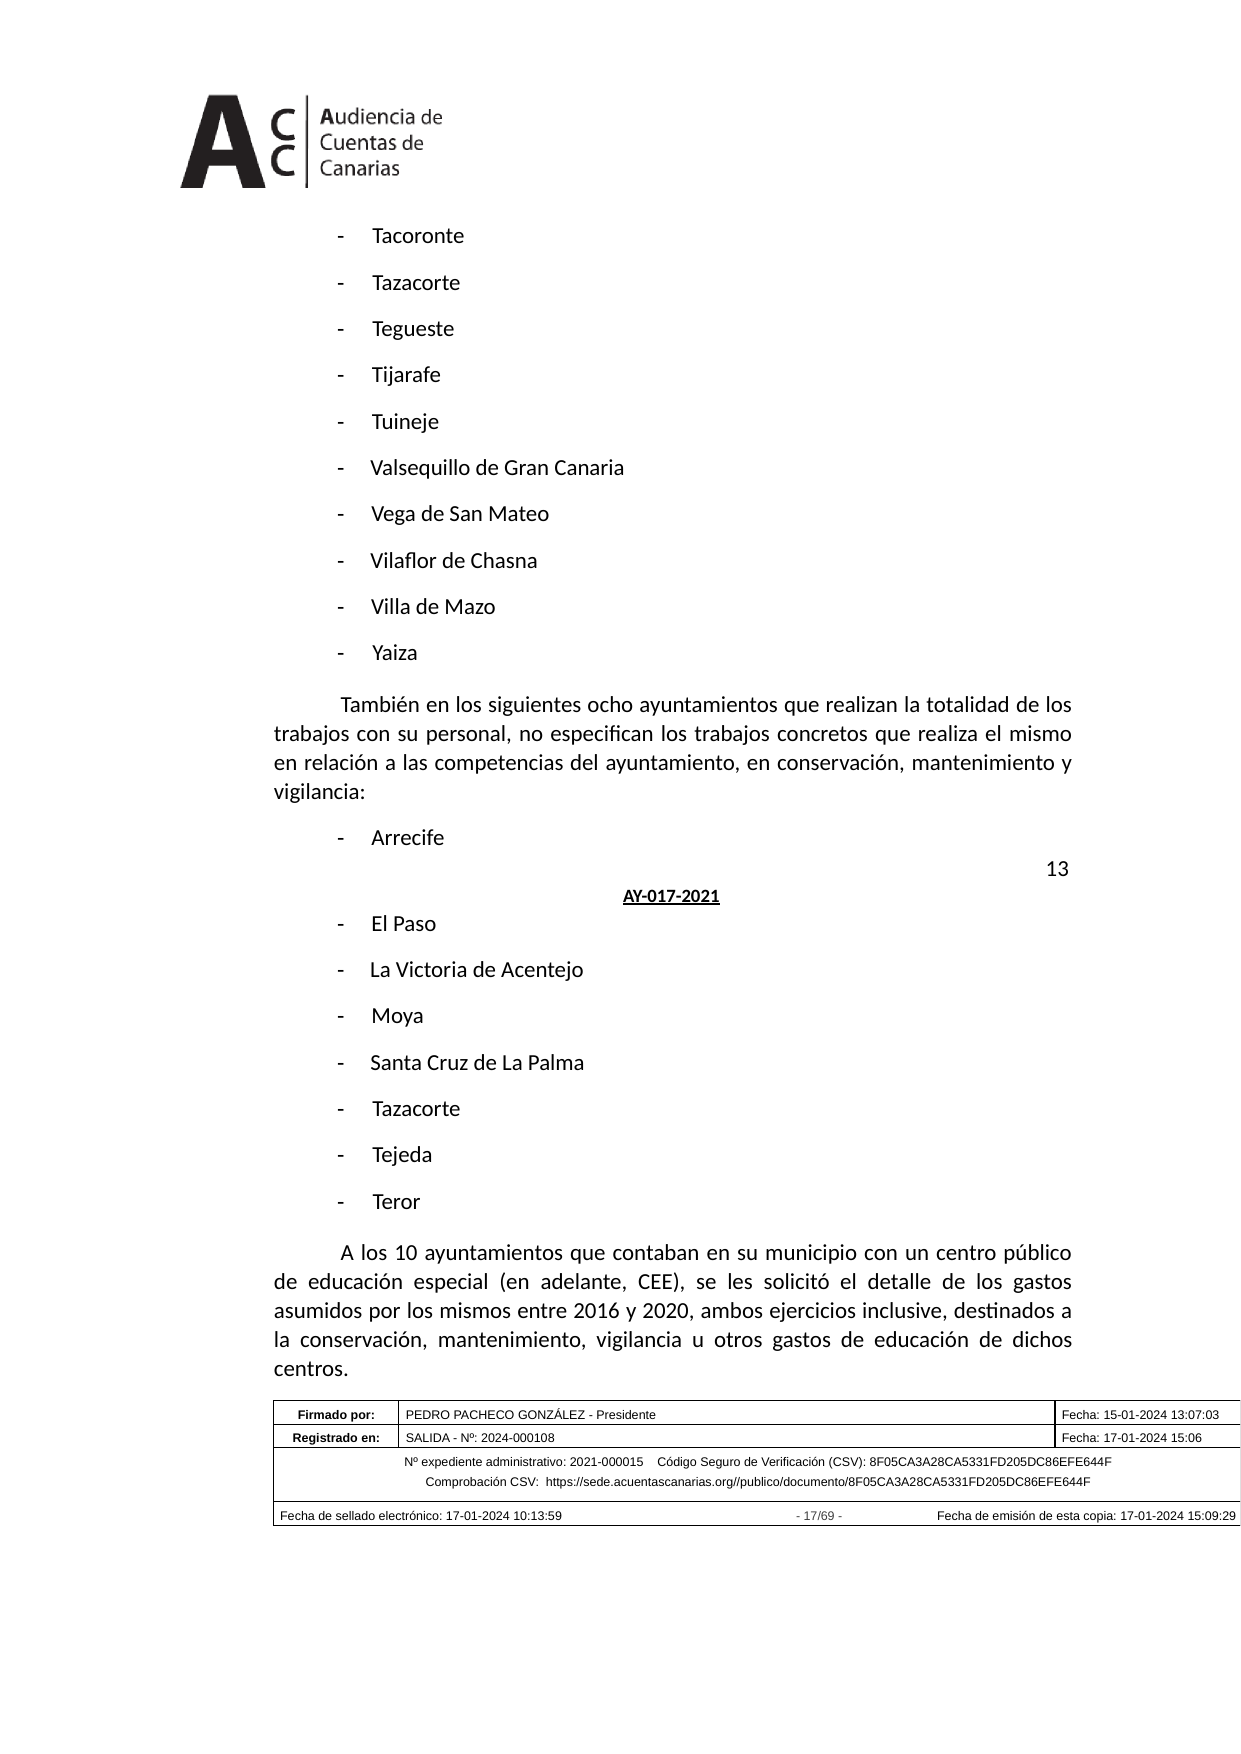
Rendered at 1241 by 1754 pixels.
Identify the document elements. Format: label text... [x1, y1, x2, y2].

text ‐ Tejeda [274, 1140, 1073, 1168]
text ‐ Vilaflor de Chasna [274, 546, 1073, 574]
text ‐ Valsequillo de Gran Canaria [274, 453, 1073, 481]
text ‐ Tacoronte [274, 221, 1073, 249]
text ‐ Santa Cruz de La Palma [274, 1048, 1073, 1076]
text ‐ Vega de San Mateo [274, 499, 1073, 527]
text También en los siguientes ocho ayuntamientos que realizan la totalidad de los trabajos con su personal, no especifican los trabajos concretos que realiza el mismo en relación a las competencias del ayuntamiento, en conservación, mantenimiento y vigilancia: [274, 690, 1073, 805]
subtitle AY-017-2021 [274, 884, 1073, 907]
text ‐ Tazacorte [274, 268, 1073, 296]
text ‐ Yaiza [274, 638, 1073, 667]
text ‐ Tazacorte [274, 1094, 1073, 1122]
text ‐ Teror [274, 1187, 1073, 1215]
text A los 10 ayuntamientos que contaban en su municipio con un centro público de educación especial (en adelante, CEE), se les solicitó el detalle de los gastos asumidos por los mismos entre 2016 y 2020, ambos ejercicios inclusive, destinados a la conservación, mantenimiento, vigilancia u otros gastos de educación de dichos centros. [274, 1238, 1073, 1382]
text 13 [274, 854, 1074, 882]
text ‐ Tegueste [274, 314, 1073, 342]
text ‐ Tijarafe [274, 360, 1073, 388]
text ‐ El Paso [274, 909, 1073, 937]
text ‐ Tuineje [274, 407, 1073, 435]
text ‐ Arrecife [274, 823, 1073, 851]
text ‐ La Victoria de Acentejo [274, 955, 1073, 983]
text ‐ Villa de Mazo [274, 592, 1073, 620]
text ‐ Moya [274, 1001, 1073, 1029]
